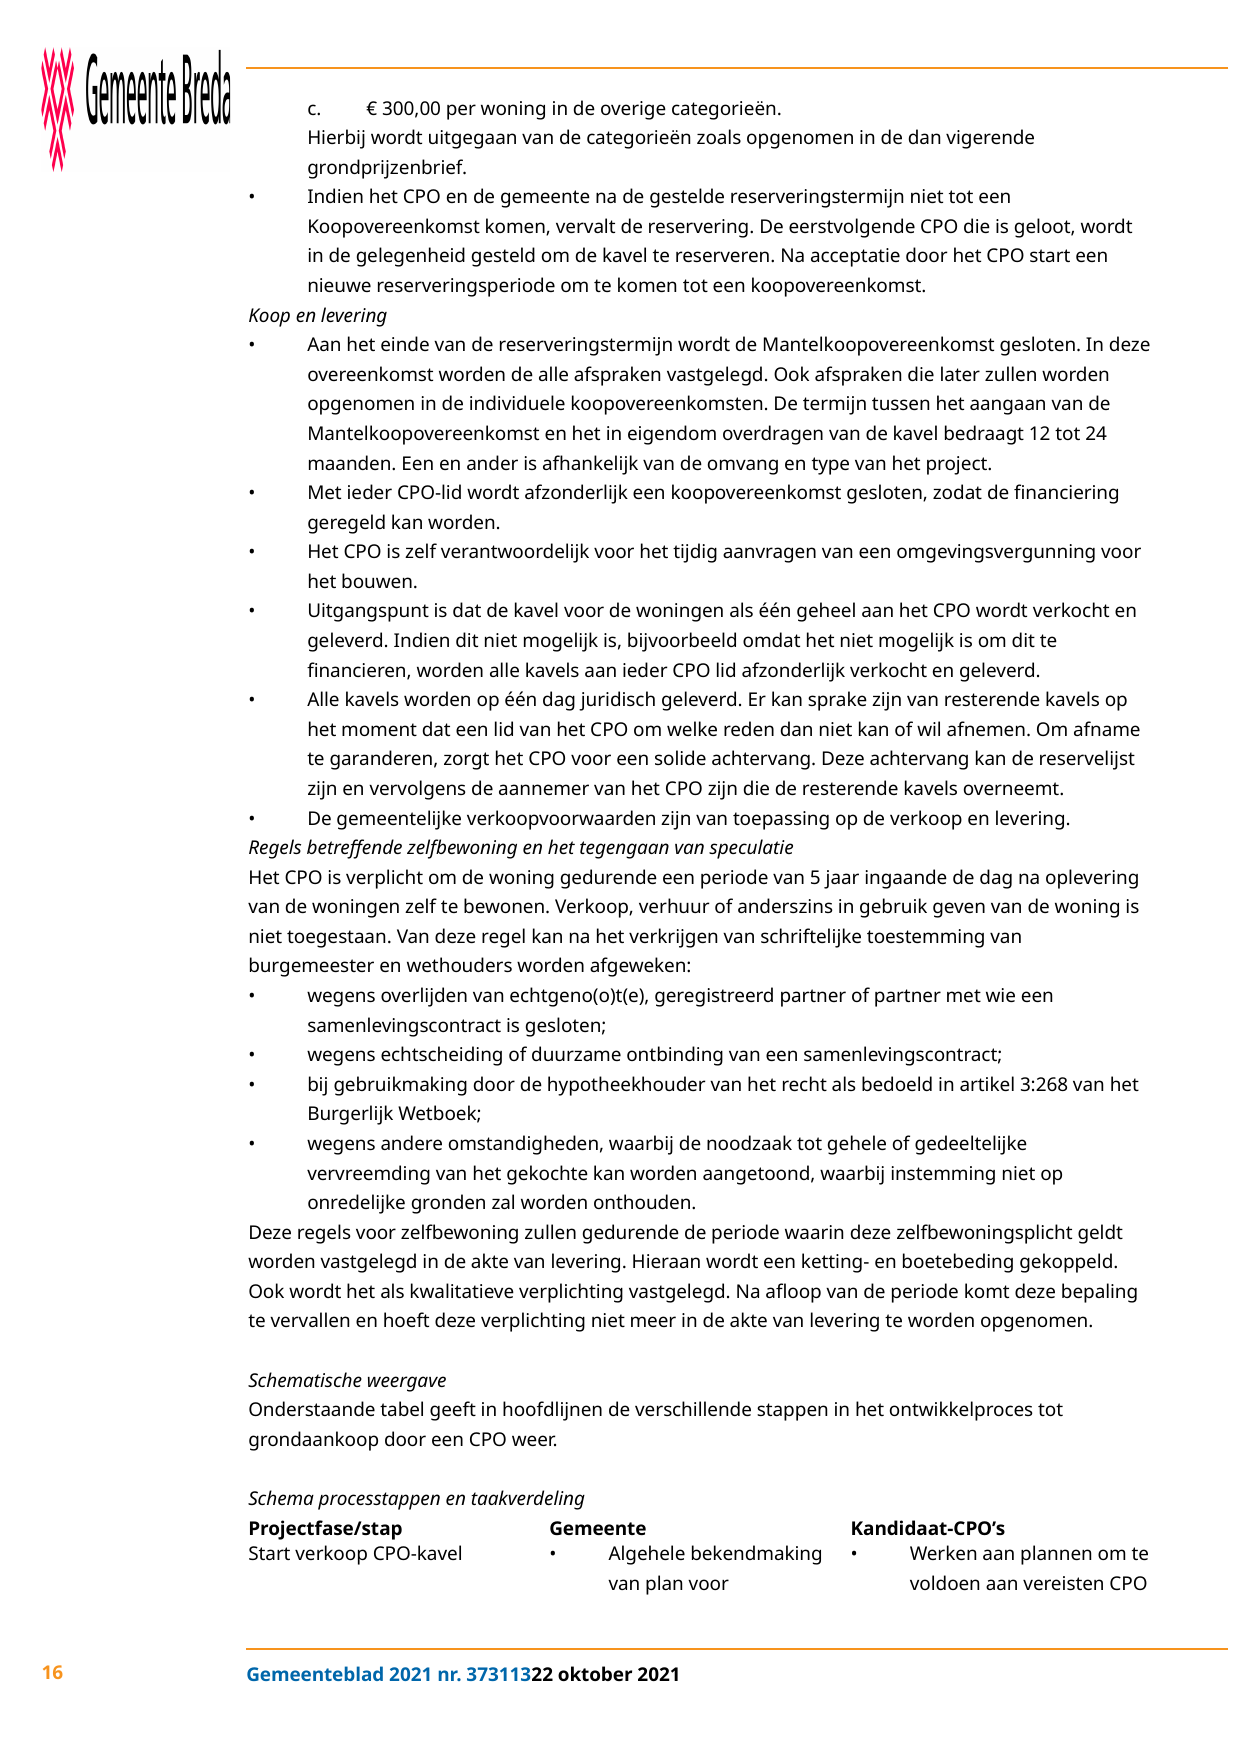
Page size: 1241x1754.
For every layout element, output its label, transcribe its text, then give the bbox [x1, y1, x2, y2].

list Met ieder CPO-lid wordt afzonderlijk een koopovereenkomst gesloten, zodat de financiering geregeld kan worden. [248, 479, 1152, 535]
table_cell Start verkoop CPO-kavel [248, 1541, 549, 1596]
list Het CPO is zelf verantwoordelijk voor het tijdig aanvragen van een omgevingsvergunning voor het bouwen. [248, 538, 1152, 594]
list De gemeentelijke verkoopvoorwaarden zijn van toepassing op de verkoop en levering. [248, 805, 1152, 831]
list Hierbij wordt uitgegaan van de categorieën zoals opgenomen in de dan vigerende grondprijzenbrief. [248, 124, 1152, 180]
table_cell Algehele bekendmaking van plan voor [549, 1541, 850, 1596]
list Alle kavels worden op één dag juridisch geleverd. Er kan sprake zijn van resterende kavels op het moment dat een lid van het CPO om welke reden dan niet kan of wil afnemen. Om afname te garanderen, zorgt het CPO voor een solide achtervang. Deze achtervang kan de reservelijst zijn en vervolgens de aannemer van het CPO zijn die de resterende kavels overneemt. [248, 686, 1152, 801]
list Uitgangspunt is dat de kavel voor de woningen als één geheel aan het CPO wordt verkocht en geleverd. Indien dit niet mogelijk is, bijvoorbeeld omdat het niet mogelijk is om dit te financieren, worden alle kavels aan ieder CPO lid afzonderlijk verkocht en geleverd. [248, 598, 1152, 683]
text Onderstaande tabel geeft in hoofdlijnen de verschillende stappen in het ontwikkelproces tot grondaankoop door een CPO weer. [248, 1396, 1152, 1452]
text Schematische weergave [248, 1367, 1152, 1393]
text Regels betreffende zelfbewoning en het tegengaan van speculatie [248, 834, 1152, 860]
list wegens andere omstandigheden, waarbij de noodzaak tot gehele of gedeeltelijke vervreemding van het gekochte kan worden aangetoond, waarbij instemming niet op onredelijke gronden zal worden onthouden. [248, 1130, 1152, 1215]
table_header Gemeente [549, 1515, 850, 1541]
table_cell Werken aan plannen om te voldoen aan vereisten CPO [850, 1541, 1152, 1596]
table_header Kandidaat-CPO’s [850, 1515, 1152, 1541]
list Indien het CPO en de gemeente na de gestelde reserveringstermijn niet tot een Koopovereenkomst komen, vervalt de reservering. De eerstvolgende CPO die is geloot, wordt in de gelegenheid gesteld om de kavel te reserveren. Na acceptatie door het CPO start een nieuwe reserveringsperiode om te komen tot een koopovereenkomst. [248, 183, 1152, 298]
list bij gebruikmaking door de hypotheekhouder van het recht als bedoeld in artikel 3:268 van het Burgerlijk Wetboek; [248, 1071, 1152, 1126]
list wegens overlijden van echtgeno(o)t(e), geregistreerd partner of partner met wie een samenlevingscontract is gesloten; [248, 982, 1152, 1038]
list wegens echtscheiding of duurzame ontbinding van een samenlevingscontract; [248, 1041, 1152, 1067]
text Schema processtappen en taakverdeling [248, 1485, 1152, 1511]
list Aan het einde van de reserveringstermijn wordt de Mantelkoopovereenkomst gesloten. In deze overeenkomst worden de alle afspraken vastgelegd. Ook afspraken die later zullen worden opgenomen in de individuele koopovereenkomsten. De termijn tussen het aangaan van de Mantelkoopovereenkomst en het in eigendom overdragen van de kavel bedraagt 12 tot 24 maanden. Een en ander is afhankelijk van de omvang en type van het project. [248, 331, 1152, 476]
table_header Projectfase/stap [248, 1515, 549, 1541]
text Het CPO is verplicht om de woning gedurende een periode van 5 jaar ingaande de dag na oplevering van de woningen zelf te bewonen. Verkoop, verhuur of anderszins in gebruik geven van de woning is niet toegestaan. Van deze regel kan na het verkrijgen van schriftelijke toestemming van burgemeester en wethouders worden afgeweken: [248, 864, 1152, 978]
text Koop en levering [248, 302, 1152, 328]
list € 300,00 per woning in de overige categorieën. [307, 95, 1152, 121]
text Deze regels voor zelfbewoning zullen gedurende de periode waarin deze zelfbewoningsplicht geldt worden vastgelegd in de akte van levering. Hieraan wordt een ketting- en boetebeding gekoppeld. Ook wordt het als kwalitatieve verplichting vastgelegd. Na afloop van de periode komt deze bepaling te vervallen en hoeft deze verplichting niet meer in de akte van levering te worden opgenomen. [248, 1219, 1152, 1333]
picture [41, 47, 231, 172]
